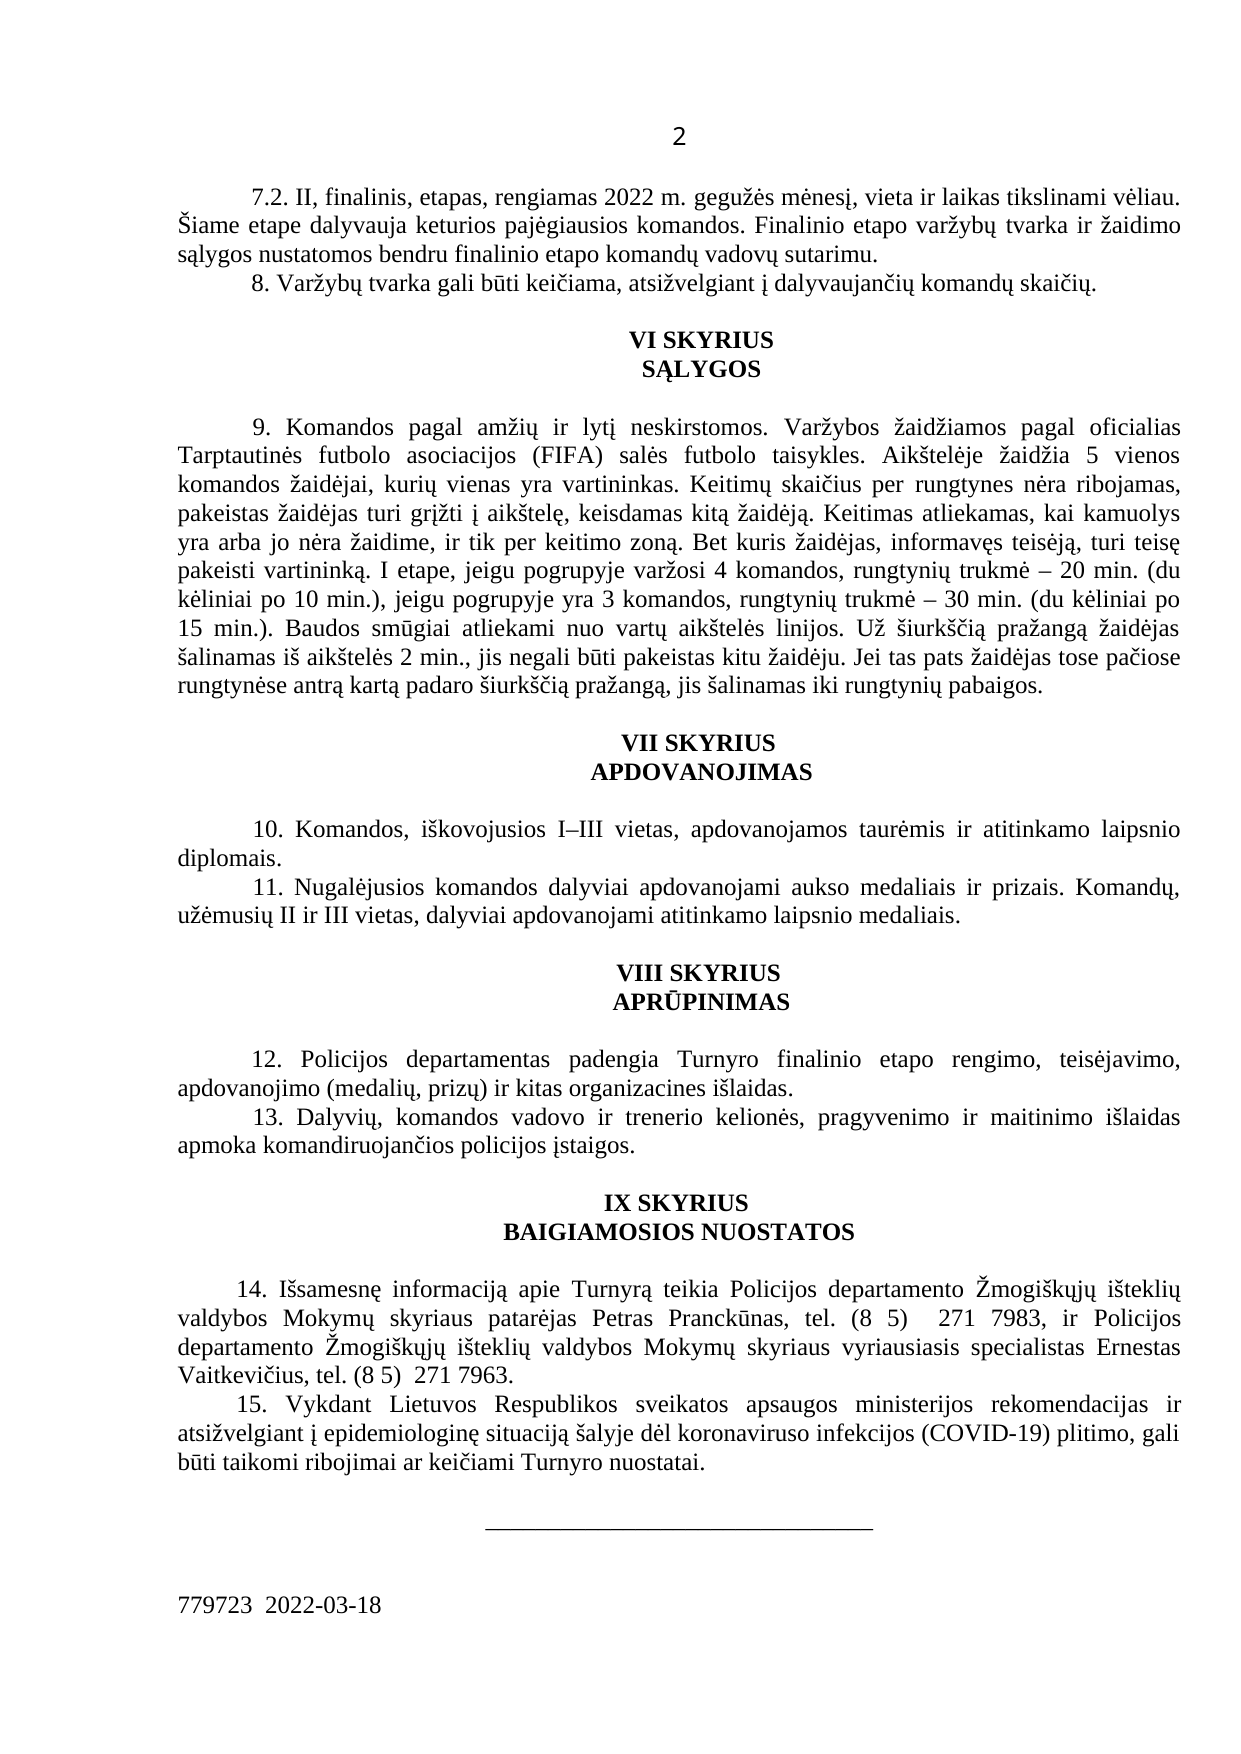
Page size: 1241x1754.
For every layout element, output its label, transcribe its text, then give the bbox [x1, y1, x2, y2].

text 11. Nugalėjusios komandos dalyviai apdovanojami aukso medaliais ir prizais. Komandų, užėmusių II ir III vietas, dalyviai apdovanojami atitinkamo laipsnio medaliais. [177, 872, 1181, 929]
text APDOVANOJIMAS [177, 757, 1181, 785]
text _______________________________ [177, 1504, 1181, 1533]
text 10. Komandos, iškovojusios I–III vietas, apdovanojamos taurėmis ir atitinkamo laipsnio diplomais. [177, 814, 1181, 872]
text BAIGIAMOSIOS NUOSTATOS [177, 1217, 1181, 1245]
text VII SKYRIUS [177, 728, 1181, 757]
text 7.2. II, finalinis, etapas, rengiamas 2022 m. gegužės mėnesį, vieta ir laikas tikslinami vėliau. Šiame etape dalyvauja keturios pajėgiausios komandos. Finalinio etapo varžybų tvarka ir žaidimo sąlygos nustatomos bendru finalinio etapo komandų vadovų sutarimu. [177, 182, 1181, 268]
text 8. Varžybų tvarka gali būti keičiama, atsižvelgiant į dalyvaujančių komandų skaičių. [177, 268, 1181, 297]
text SĄLYGOS [177, 354, 1181, 383]
text VI SKYRIUS [177, 325, 1181, 354]
text 14. Išsamesnę informaciją apie Turnyrą teikia Policijos departamento Žmogiškųjų išteklių valdybos Mokymų skyriaus patarėjas Petras Pranckūnas, tel. (8 5) 271 7983, ir Policijos departamento Žmogiškųjų išteklių valdybos Mokymų skyriaus vyriausiasis specialistas Ernestas Vaitkevičius, tel. (8 5) 271 7963. [177, 1274, 1181, 1389]
text APRŪPINIMAS [177, 987, 1181, 1015]
text 12. Policijos departamentas padengia Turnyro finalinio etapo rengimo, teisėjavimo, apdovanojimo (medalių, prizų) ir kitas organizacines išlaidas. [177, 1044, 1181, 1102]
text 779723 2022-03-18 [177, 1590, 1181, 1619]
text 13. Dalyvių, komandos vadovo ir trenerio kelionės, pragyvenimo ir maitinimo išlaidas apmoka komandiruojančios policijos įstaigos. [177, 1102, 1181, 1159]
text IX SKYRIUS [177, 1188, 1181, 1217]
text 15. Vykdant Lietuvos Respublikos sveikatos apsaugos ministerijos rekomendacijas ir atsižvelgiant į epidemiologinę situaciją šalyje dėl koronaviruso infekcijos (COVID-19) plitimo, gali būti taikomi ribojimai ar keičiami Turnyro nuostatai. [177, 1389, 1181, 1475]
text VIII SKYRIUS [177, 958, 1181, 987]
text 9. Komandos pagal amžių ir lytį neskirstomos. Varžybos žaidžiamos pagal oficialias Tarptautinės futbolo asociacijos (FIFA) salės futbolo taisykles. Aikštelėje žaidžia 5 vienos komandos žaidėjai, kurių vienas yra vartininkas. Keitimų skaičius per rungtynes nėra ribojamas, pakeistas žaidėjas turi grįžti į aikštelę, keisdamas kitą žaidėją. Keitimas atliekamas, kai kamuolys yra arba jo nėra žaidime, ir tik per keitimo zoną. Bet kuris žaidėjas, informavęs teisėją, turi teisę pakeisti vartininką. I etape, jeigu pogrupyje varžosi 4 komandos, rungtynių trukmė – 20 min. (du kėliniai po 10 min.), jeigu pogrupyje yra 3 komandos, rungtynių trukmė – 30 min. (du kėliniai po 15 min.). Baudos smūgiai atliekami nuo vartų aikštelės linijos. Už šiurkščią pražangą žaidėjas šalinamas iš aikštelės 2 min., jis negali būti pakeistas kitu žaidėju. Jei tas pats žaidėjas tose pačiose rungtynėse antrą kartą padaro šiurkščią pražangą, jis šalinamas iki rungtynių pabaigos. [177, 412, 1181, 699]
